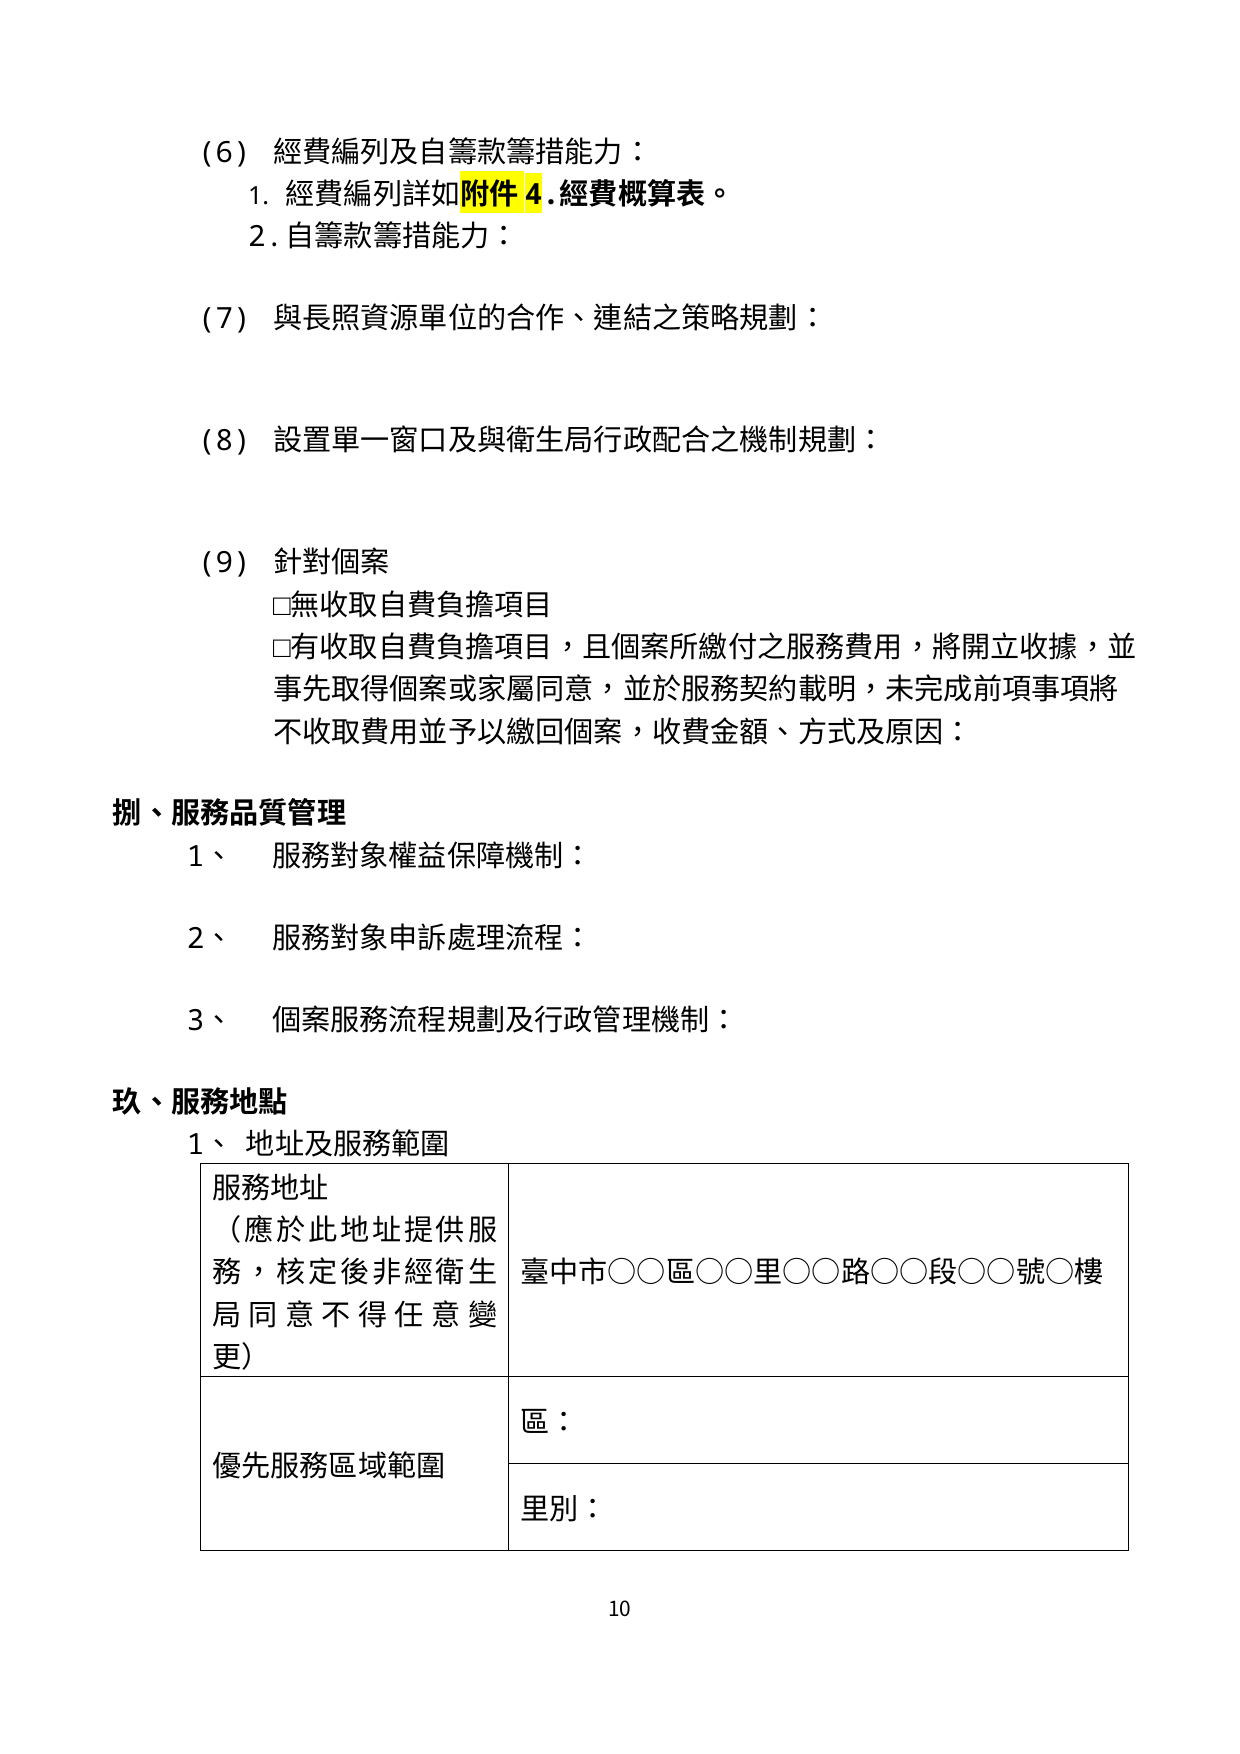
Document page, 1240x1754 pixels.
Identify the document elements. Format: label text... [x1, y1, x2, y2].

list 與長照資源單位的合作、連結之策略規劃： [198, 295, 1141, 337]
list 個案服務流程規劃及行政管理機制： [172, 997, 1141, 1039]
list 服務品質管理 [113, 790, 1141, 832]
list 自籌款籌措能力： [248, 213, 1141, 255]
list 服務對象申訴處理流程： [172, 914, 1141, 957]
text □有收取自費負擔項目，且個案所繳付之服務費用，將開立收據，並事先取得個案或家屬同意，並於服務契約載明，未完成前項事項將不收取費用並予以繳回個案，收費金額、方式及原因： [273, 623, 1141, 750]
table_cell 區： [509, 1377, 1128, 1463]
list 經費編列及自籌款籌措能力： [198, 128, 1141, 171]
table_header 臺中市○○區○○里○○路○○段○○號○樓 [509, 1164, 1128, 1376]
list 服務對象權益保障機制： [172, 832, 1141, 875]
text □無收取自費負擔項目 [273, 581, 1141, 623]
list 針對個案 [198, 539, 1141, 581]
list 經費編列詳如附件4.經費概算表。 [248, 171, 1141, 213]
list 設置單一窗口及與衛生局行政配合之機制規劃： [198, 417, 1141, 459]
list 服務地點 [113, 1079, 1141, 1121]
table_cell 里別： [509, 1464, 1128, 1550]
table_cell 優先服務區域範圍 [201, 1377, 508, 1550]
list 地址及服務範圍 [187, 1121, 1141, 1163]
table_header 服務地址 （應於此地址提供服務，核定後非經衛生局同意不得任意變更） [201, 1164, 508, 1376]
